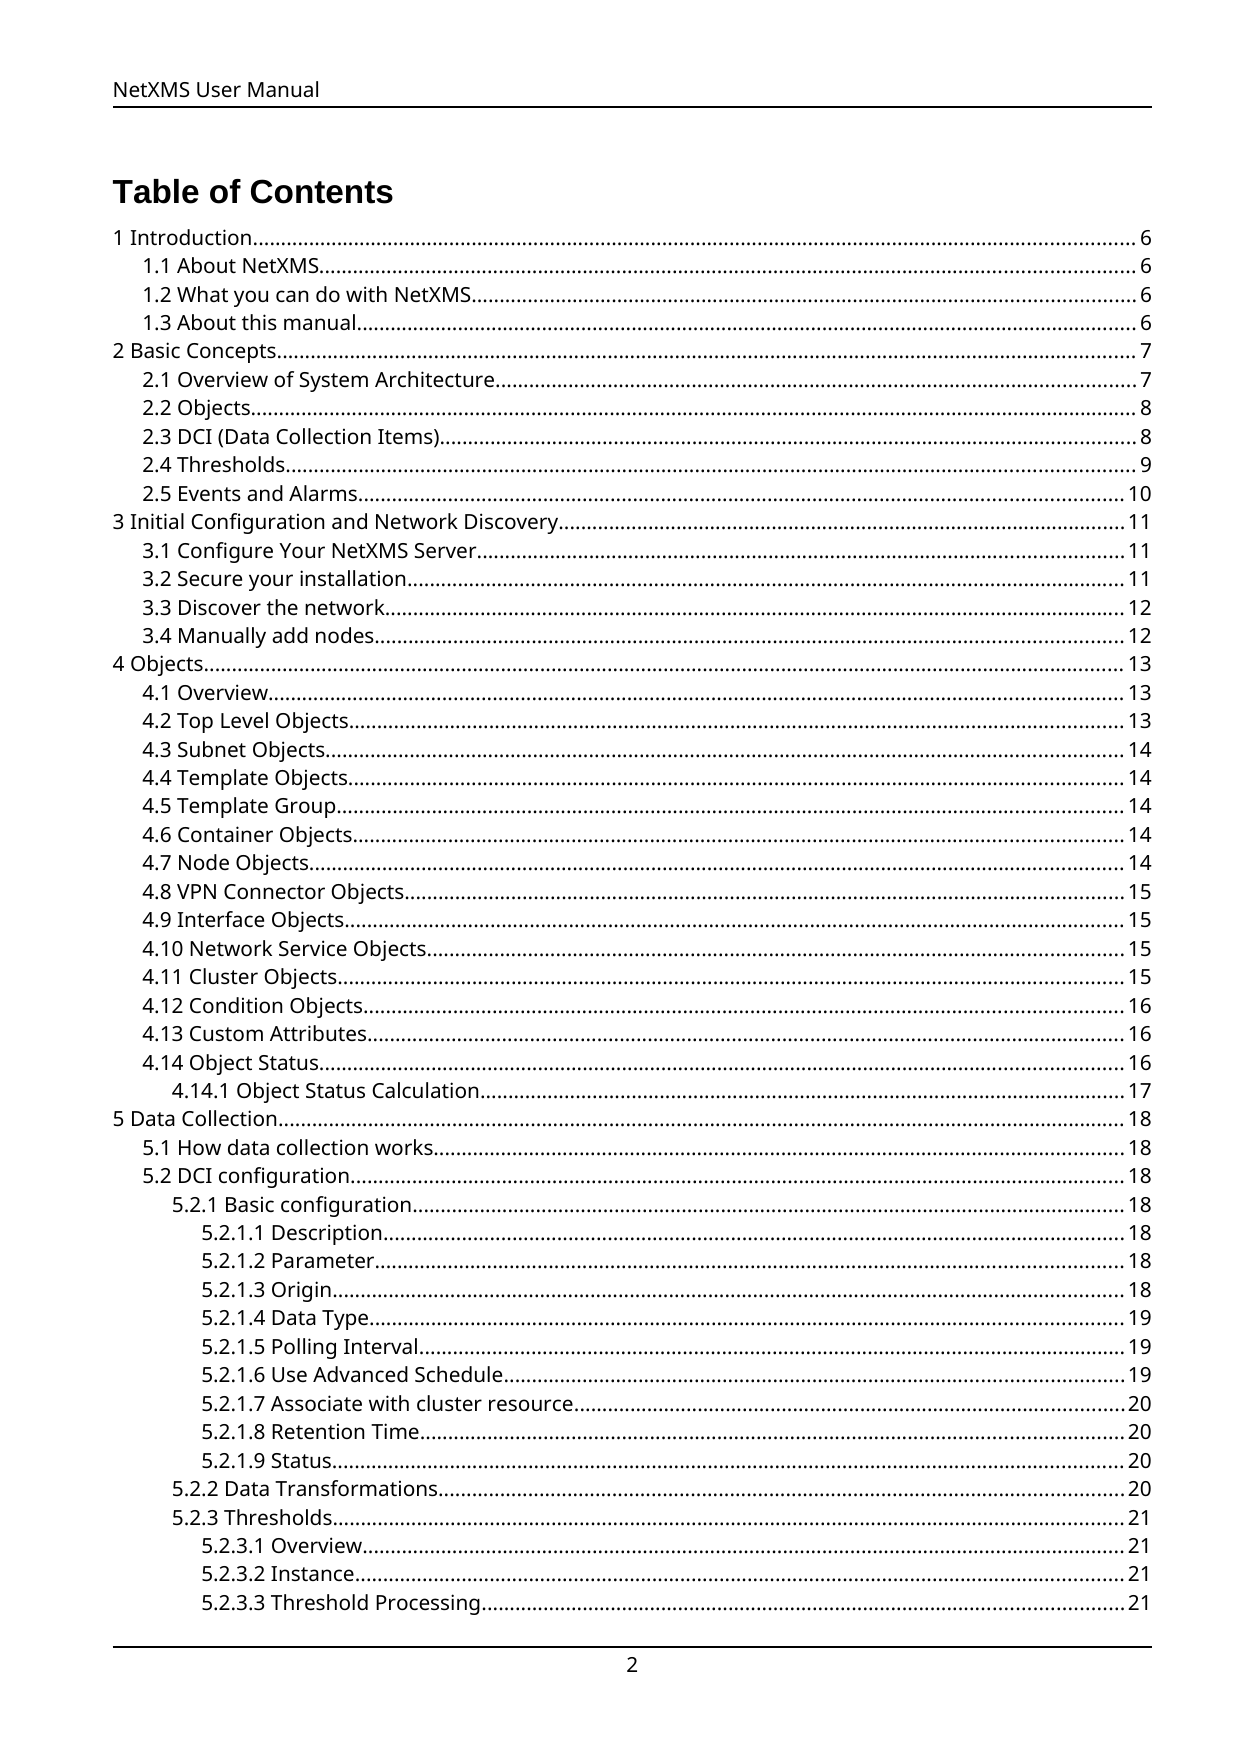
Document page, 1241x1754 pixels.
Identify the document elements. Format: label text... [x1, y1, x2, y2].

text 3.1 Configure Your NetXMS Server 11 [142, 536, 1152, 564]
text 3 Initial Configuration and Network Discovery 11 [112, 507, 1152, 536]
text 5.2 DCI configuration 18 [142, 1161, 1152, 1190]
text 1 Introduction 6 [112, 223, 1152, 251]
text 4.9 Interface Objects 15 [142, 905, 1152, 934]
text 1.1 About NetXMS 6 [142, 251, 1152, 280]
text 4 Objects 13 [112, 649, 1152, 678]
text 5.2.3.2 Instance 21 [201, 1559, 1152, 1588]
text 2.5 Events and Alarms 10 [142, 479, 1152, 507]
text 4.14.1 Object Status Calculation 17 [172, 1076, 1152, 1104]
text 4.11 Cluster Objects 15 [142, 962, 1152, 991]
text 2.3 DCI (Data Collection Items) 8 [142, 422, 1152, 450]
text 4.10 Network Service Objects 15 [142, 934, 1152, 962]
text 5 Data Collection 18 [112, 1104, 1152, 1133]
text 5.2.1.1 Description 18 [201, 1218, 1152, 1247]
text 4.4 Template Objects 14 [142, 763, 1152, 792]
text 5.2.3.1 Overview 21 [201, 1531, 1152, 1559]
text 4.8 VPN Connector Objects 15 [142, 877, 1152, 905]
text 4.3 Subnet Objects 14 [142, 735, 1152, 763]
text 2.4 Thresholds 9 [142, 450, 1152, 479]
text 2.1 Overview of System Architecture 7 [142, 365, 1152, 393]
text 2 Basic Concepts 7 [112, 337, 1152, 365]
text 5.2.1.5 Polling Interval 19 [201, 1332, 1152, 1360]
text 5.2.3.3 Threshold Processing 21 [201, 1588, 1152, 1616]
text 4.5 Template Group 14 [142, 792, 1152, 820]
text 4.1 Overview 13 [142, 678, 1152, 706]
text 4.6 Container Objects 14 [142, 820, 1152, 848]
text 4.2 Top Level Objects 13 [142, 706, 1152, 735]
text 4.14 Object Status 16 [142, 1048, 1152, 1076]
text 4.7 Node Objects 14 [142, 848, 1152, 877]
subtitle Table of Contents [112, 172, 1152, 210]
text 5.2.1.6 Use Advanced Schedule 19 [201, 1360, 1152, 1389]
text 5.2.1.4 Data Type 19 [201, 1303, 1152, 1332]
text 5.2.1.7 Associate with cluster resource 20 [201, 1389, 1152, 1417]
text 5.2.1.2 Parameter 18 [201, 1247, 1152, 1275]
text 3.2 Secure your installation 11 [142, 564, 1152, 593]
text 5.2.2 Data Transformations 20 [172, 1474, 1152, 1503]
text 5.2.1 Basic configuration 18 [172, 1190, 1152, 1218]
text 4.13 Custom Attributes 16 [142, 1019, 1152, 1048]
text 5.2.1.8 Retention Time 20 [201, 1417, 1152, 1446]
text 5.2.1.3 Origin 18 [201, 1275, 1152, 1303]
text 5.2.1.9 Status 20 [201, 1446, 1152, 1474]
text 3.4 Manually add nodes 12 [142, 621, 1152, 649]
text 1.2 What you can do with NetXMS 6 [142, 280, 1152, 308]
text 5.2.3 Thresholds 21 [172, 1503, 1152, 1531]
text 4.12 Condition Objects 16 [142, 991, 1152, 1019]
text 3.3 Discover the network 12 [142, 593, 1152, 621]
text 1.3 About this manual 6 [142, 308, 1152, 337]
text 2.2 Objects 8 [142, 393, 1152, 422]
text 5.1 How data collection works 18 [142, 1133, 1152, 1161]
